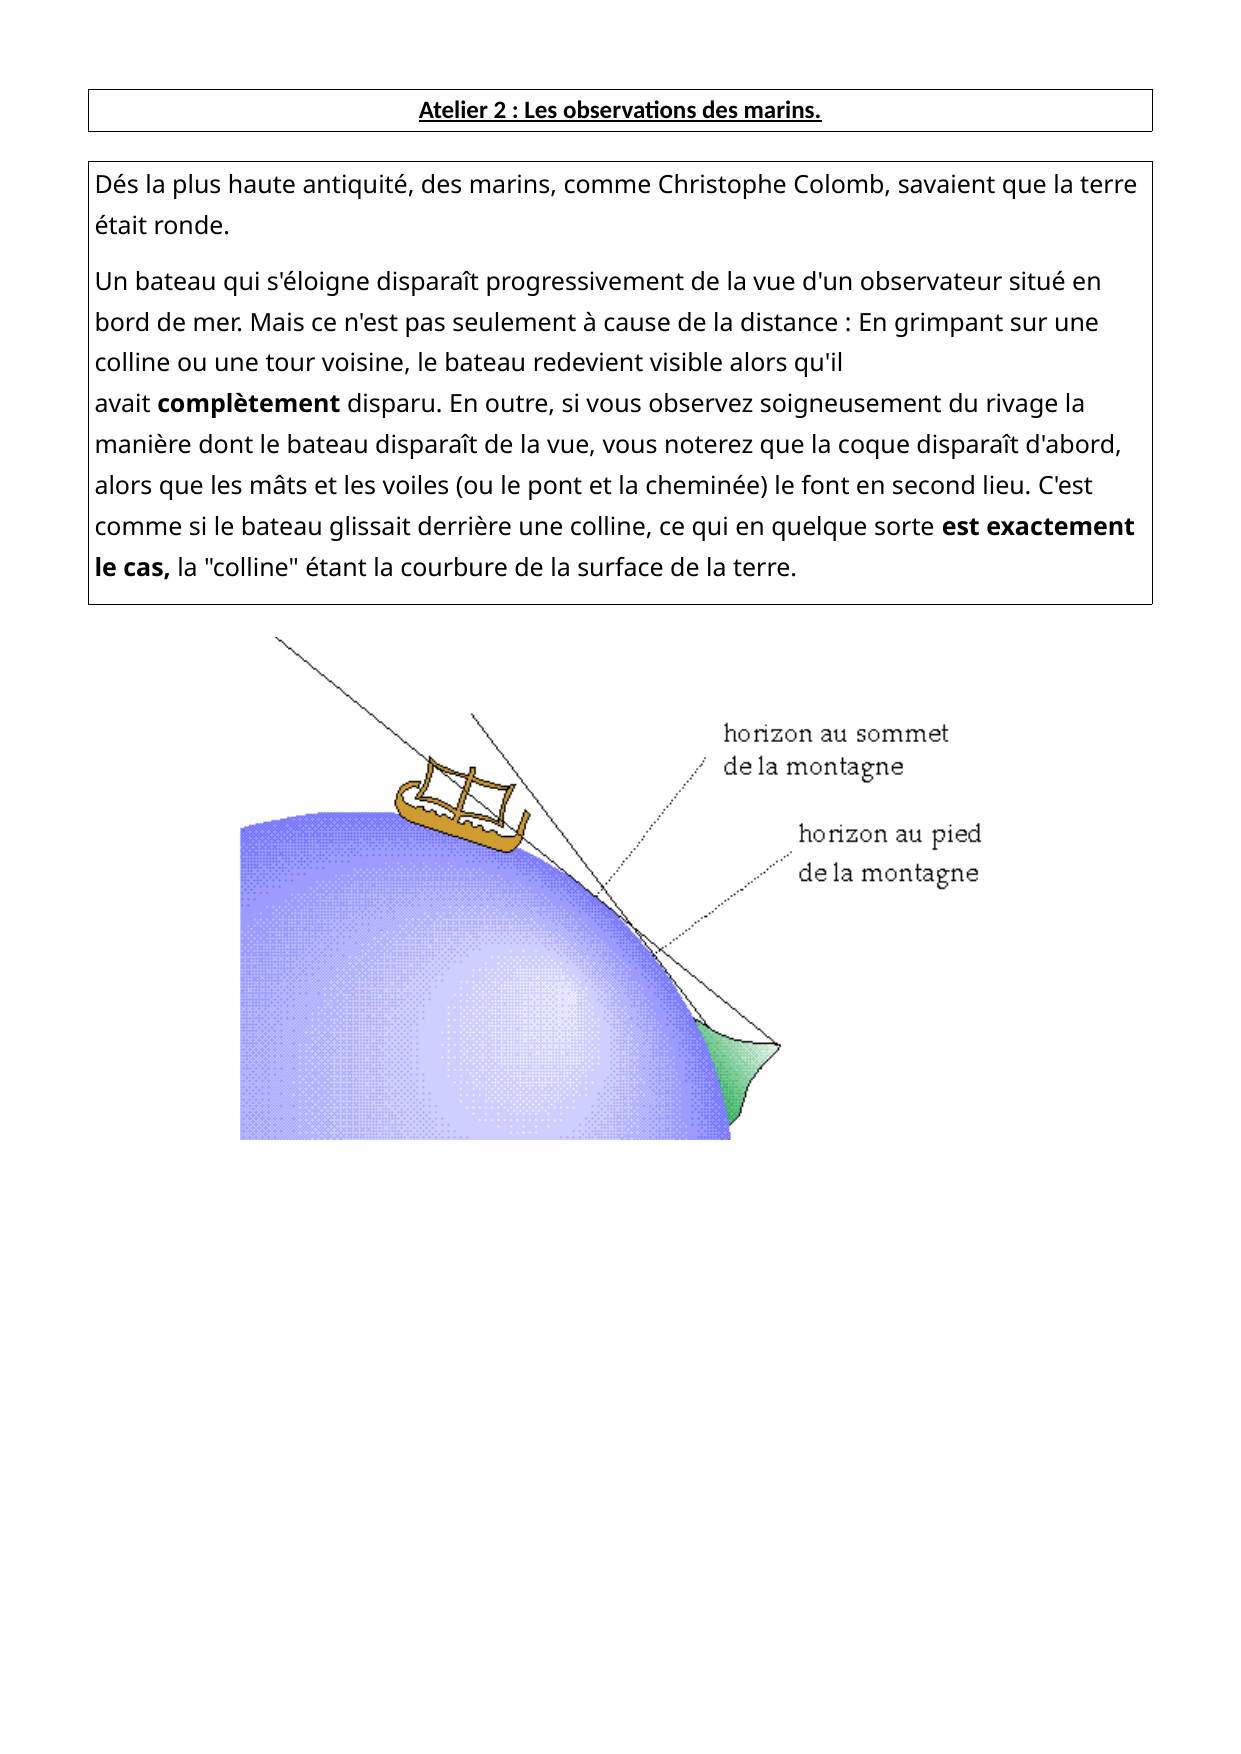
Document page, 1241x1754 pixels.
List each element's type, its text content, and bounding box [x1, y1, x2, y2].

picture [240, 637, 1000, 1140]
table_header Atelier 2 : Les observations des marins. [89, 90, 1152, 131]
table_header Dés la plus haute antiquité, des marins, comme Christophe Colomb, savaient que la terre était ronde. Un bateau qui s'éloigne disparaît progressivement de la vue d'un observateur situé en bord de mer. Mais ce n'est pas seulement à cause de la distance : En grimpant sur une colline ou une tour voisine, le bateau redevient visible alors qu'il avait complètement disparu. En outre, si vous observez soigneusement du rivage la manière dont le bateau disparaît de la vue, vous noterez que la coque disparaît d'abord, alors que les mâts et les voiles (ou le pont et la cheminée) le font en second lieu. C'est comme si le bateau glissait derrière une colline, ce qui en quelque sorte est exactement le cas, la "colline" étant la courbure de la surface de la terre. [89, 162, 1152, 603]
